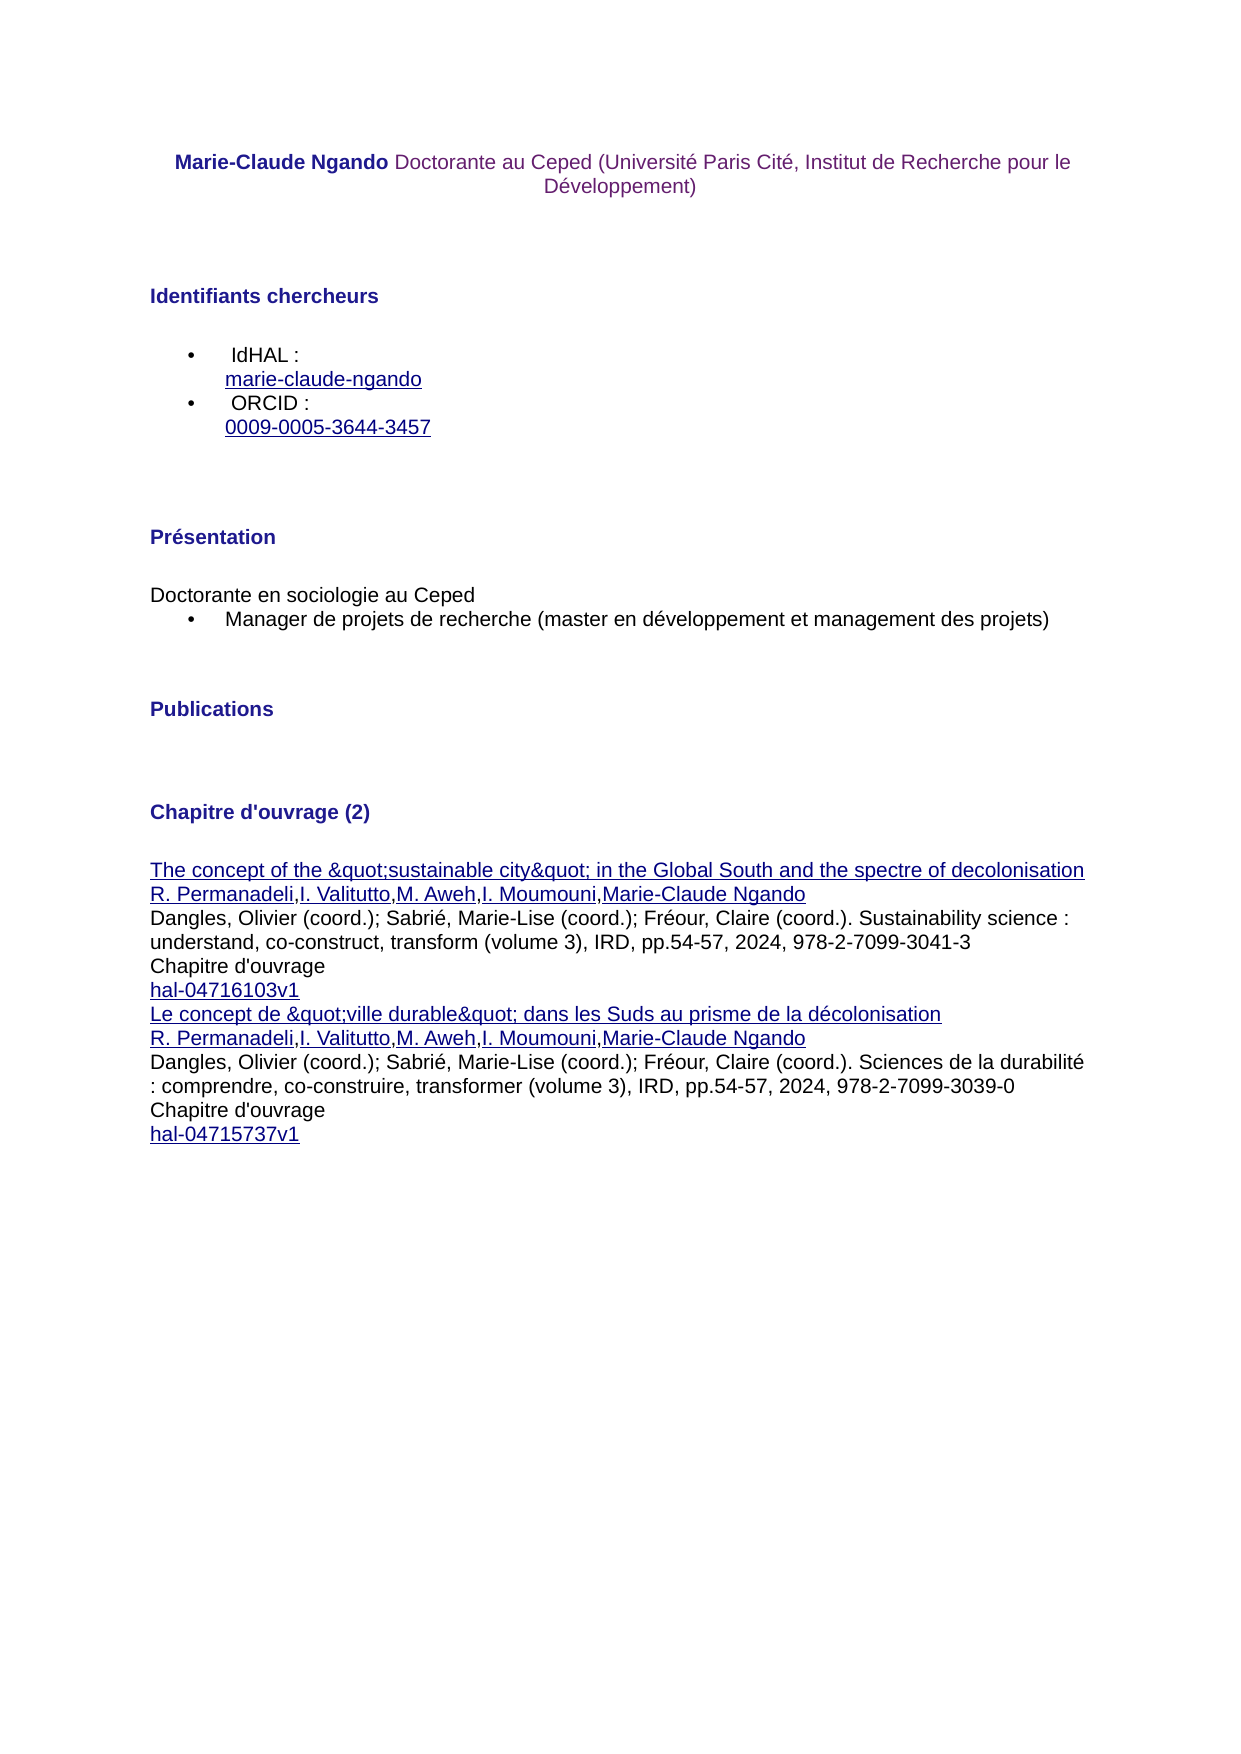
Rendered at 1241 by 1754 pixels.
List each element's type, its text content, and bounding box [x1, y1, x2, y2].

subtitle Marie-Claude Ngando Doctorante au Ceped (Université Paris Cité, Institut de Recherche pour le Développement) [150, 150, 1090, 198]
text Doctorante en sociologie au Ceped [150, 583, 1090, 607]
table_header The concept of the &quot;sustainable city&quot; in the Global South and the spectre of decolonisation R. Permanadeli,I. Valitutto,M. Aweh,I. Moumouni,Marie-Claude Ngando Dangles, Olivier (coord.); Sabrié, Marie-Lise (coord.); Fréour, Claire (coord.). Sustainability science : understand, co-construct, transform (volume 3), IRD, pp.54-57, 2024, 978-2-7099-3041-3 Chapitre d'ouvrage hal-04716103v1 [150, 858, 1090, 1002]
list Manager de projets de recherche (master en développement et management des projets) [187, 607, 1090, 631]
subtitle Identifiants chercheurs [150, 284, 1090, 308]
table_cell Le concept de &quot;ville durable&quot; dans les Suds au prisme de la décolonisation R. Permanadeli,I. Valitutto,M. Aweh,I. Moumouni,Marie-Claude Ngando Dangles, Olivier (coord.); Sabrié, Marie-Lise (coord.); Fréour, Claire (coord.). Sciences de la durabilité : comprendre, co-construire, transformer (volume 3), IRD, pp.54-57, 2024, 978-2-7099-3039-0 Chapitre d'ouvrage hal-04715737v1 [150, 1002, 1090, 1146]
list ORCID : [187, 391, 1090, 414]
subtitle Présentation [150, 525, 1090, 549]
subtitle Publications [150, 697, 1090, 721]
list marie-claude-ngando [187, 367, 1090, 391]
subtitle Chapitre d'ouvrage (2) [150, 800, 1090, 824]
list 0009-0005-3644-3457 [187, 414, 1090, 438]
list IdHAL : [187, 343, 1090, 367]
